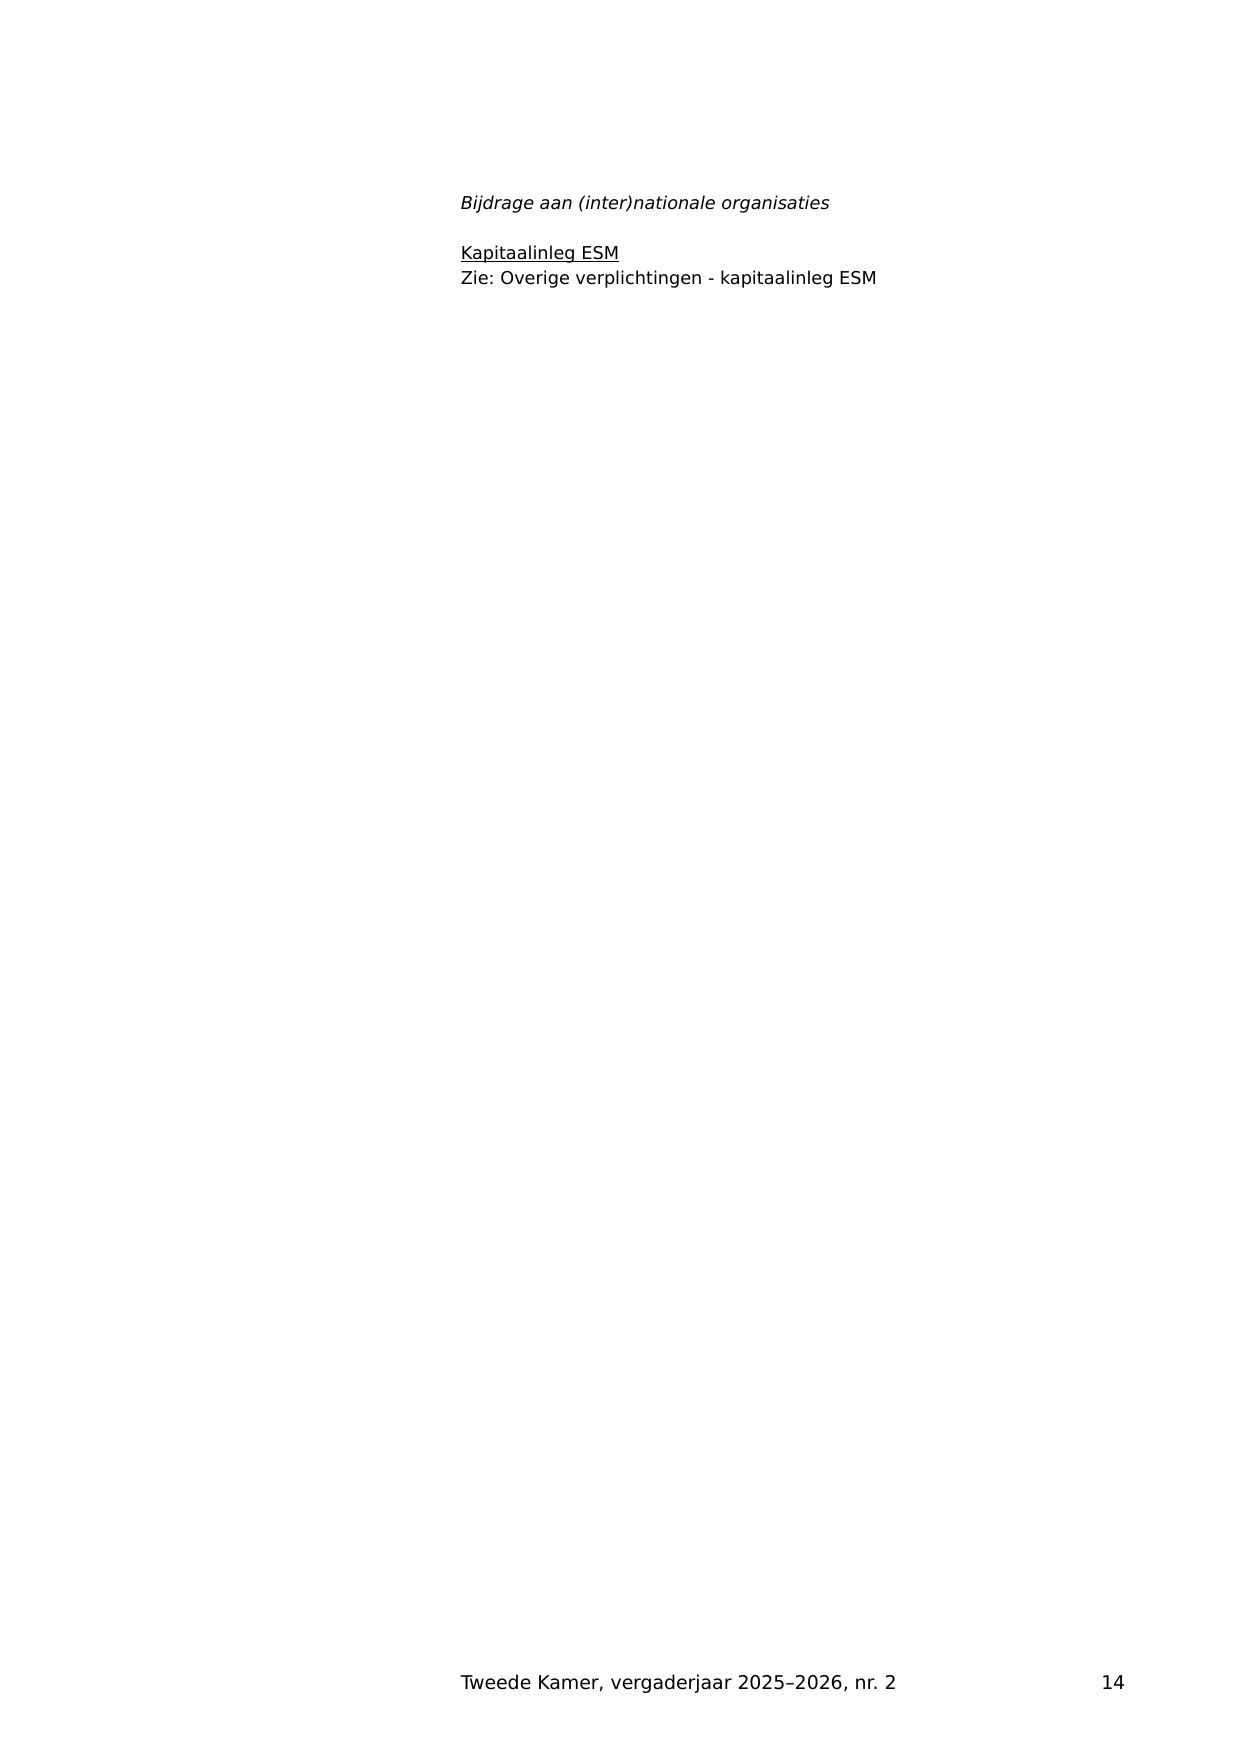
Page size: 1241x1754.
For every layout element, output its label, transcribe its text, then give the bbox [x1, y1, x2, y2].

text Zie: Overige verplichtingen - kapitaalinleg ESM [461, 266, 1125, 289]
text Kapitaalinleg ESM [461, 241, 1125, 264]
text Bijdrage aan (inter)nationale organisaties [461, 191, 1125, 214]
